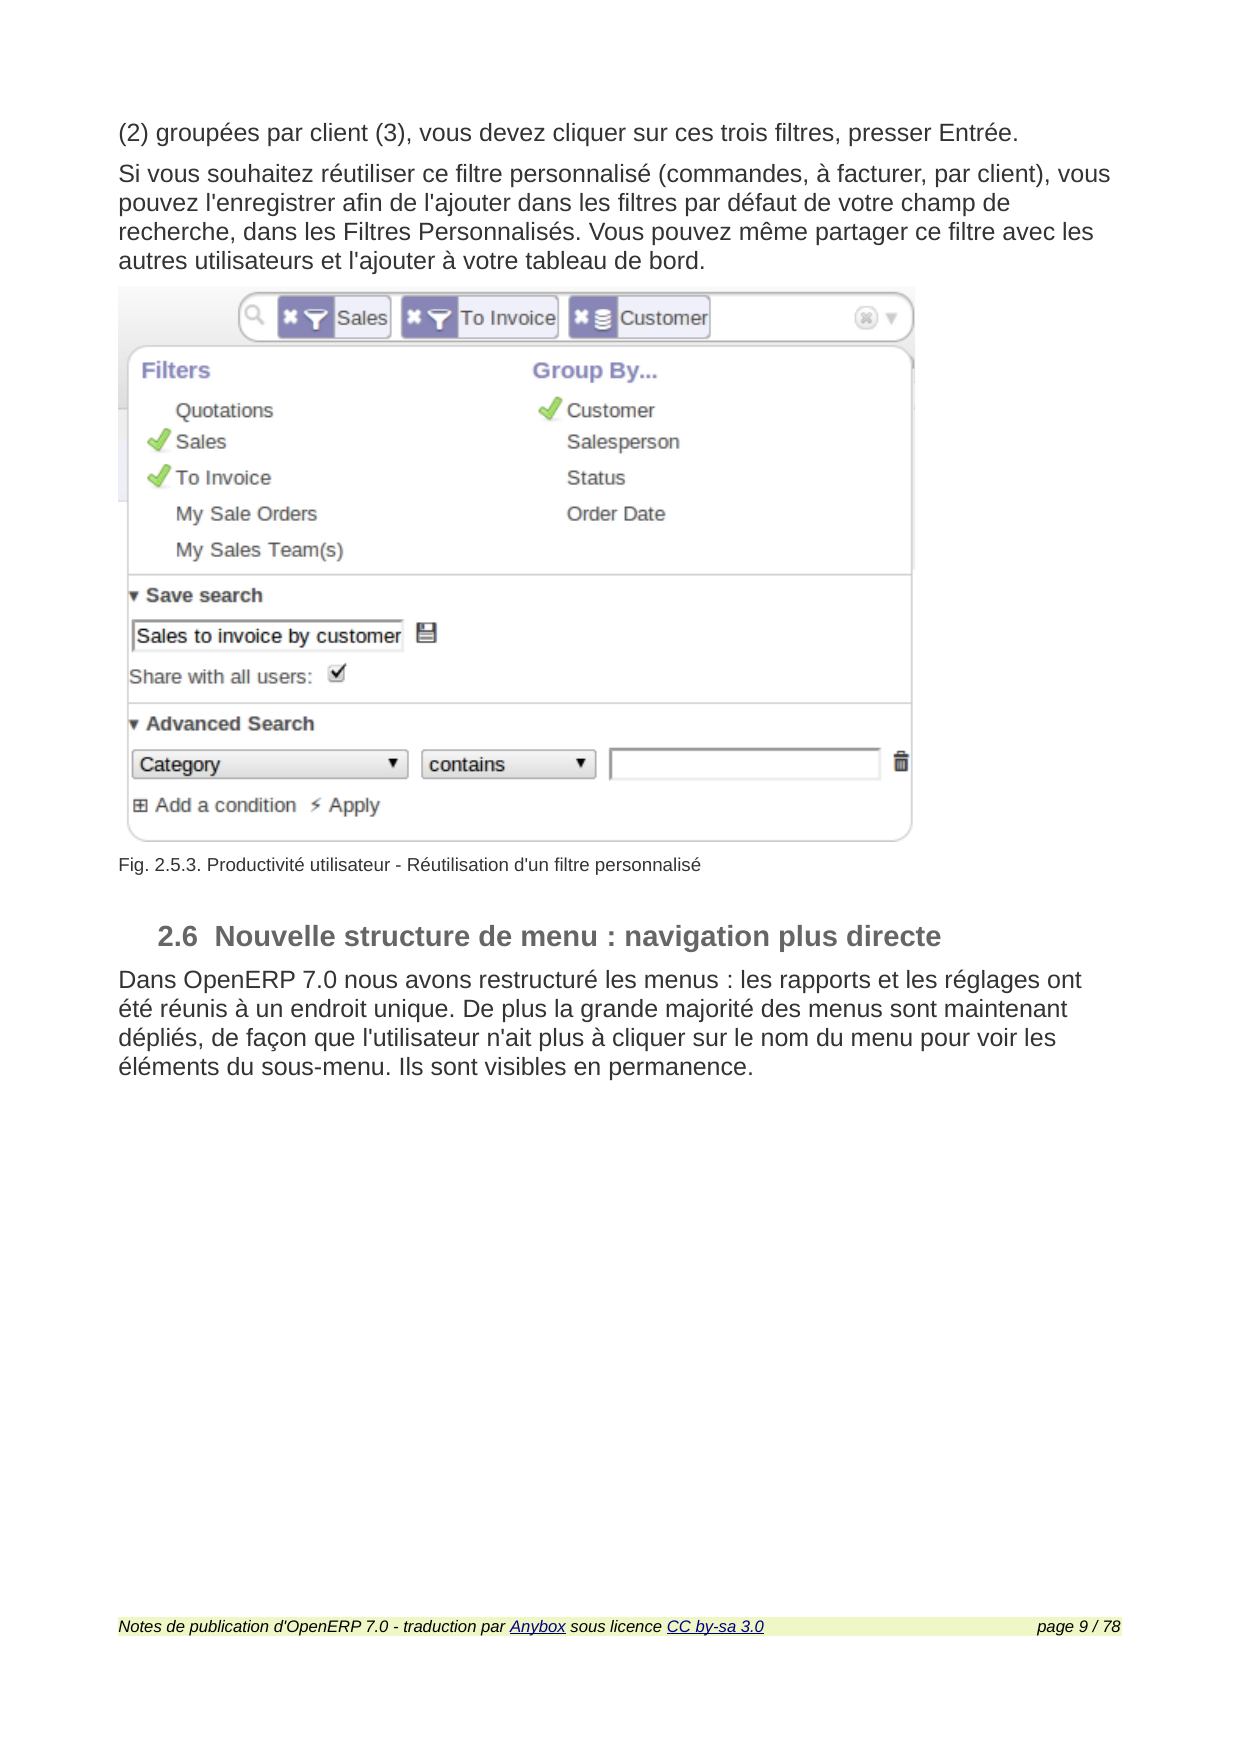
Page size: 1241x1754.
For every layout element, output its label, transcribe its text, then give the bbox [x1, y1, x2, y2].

text Fig. 2.5.3. Productivité utilisateur - Réutilisation d'un filtre personnalisé [118, 854, 1122, 876]
text Dans OpenERP 7.0 nous avons restructuré les menus : les rapports et les réglages ont été réunis à un endroit unique. De plus la grande majorité des menus sont maintenant dépliés, de façon que l'utilisateur n'ait plus à cliquer sur le nom du menu pour voir les éléments du sous-menu. Ils sont visibles en permanence. [118, 965, 1122, 1080]
subtitle Nouvelle structure de menu : navigation plus directe [149, 919, 1091, 953]
text Si vous souhaitez réutiliser ce filtre personnalisé (commandes, à facturer, par client), vous pouvez l'enregistrer afin de l'ajouter dans les filtres par défaut de votre champ de recherche, dans les Filtres Personnalisés. Vous pouvez même partager ce filtre avec les autres utilisateurs et l'ajouter à votre tableau de bord. [118, 159, 1122, 274]
text (2) groupées par client (3), vous devez cliquer sur ces trois filtres, presser Entrée. [118, 118, 1122, 147]
picture [118, 286, 915, 842]
